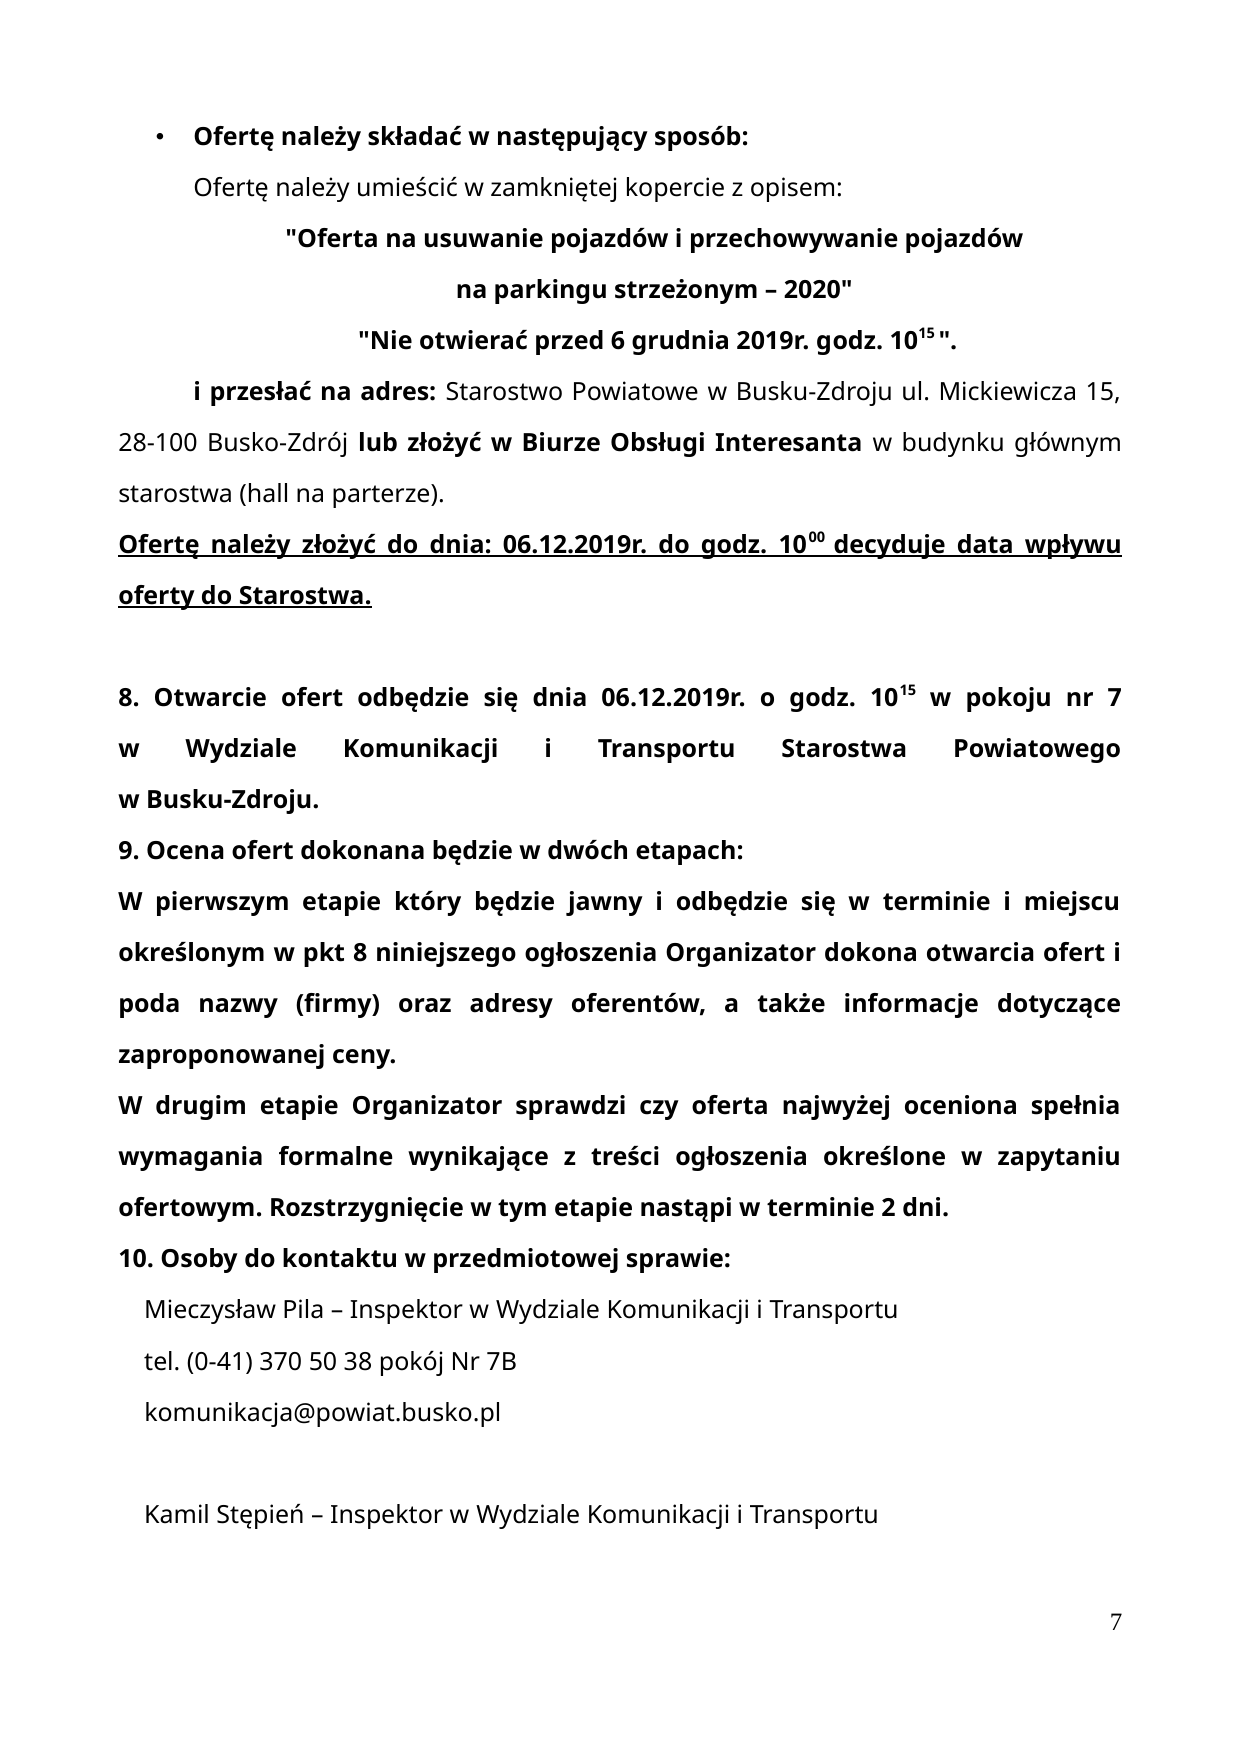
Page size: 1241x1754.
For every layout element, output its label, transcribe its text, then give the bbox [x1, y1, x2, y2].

list na parkingu strzeżonym – 2020" [156, 271, 1122, 305]
list Ofertę należy składać w następujący sposób: [156, 118, 1122, 152]
text Kamil Stępień – Inspektor w Wydziale Komunikacji i Transportu [118, 1496, 1122, 1530]
text 9. Ocena ofert dokonana będzie w dwóch etapach: [118, 833, 1122, 867]
text W pierwszym etapie który będzie jawny i odbędzie się w terminie i miejscu określonym w pkt 8 niniejszego ogłoszenia Organizator dokona otwarcia ofert i poda nazwy (firmy) oraz adresy oferentów, a także informacje dotyczące zaproponowanej ceny. [118, 884, 1122, 1071]
text i przesłać na adres: Starostwo Powiatowe w Busku-Zdroju ul. Mickiewicza 15, 28-100 Busko-Zdrój lub złożyć w Biurze Obsługi Interesanta w budynku głównym starostwa (hall na parterze). [118, 373, 1122, 509]
text 10. Osoby do kontaktu w przedmiotowej sprawie: [118, 1241, 1122, 1275]
text tel. (0-41) 370 50 38 pokój Nr 7B [118, 1343, 1122, 1377]
list "Nie otwierać przed 6 grudnia 2019r. godz. 1015 ". [156, 322, 1122, 356]
text 8. Otwarcie ofert odbędzie się dnia 06.12.2019r. o godz. 1015 w pokoju nr 7 w Wydziale Komunikacji i Transportu Starostwa Powiatowego w Busku-Zdroju. [118, 679, 1122, 816]
text Ofertę należy złożyć do dnia: 06.12.2019r. do godz. 1000 decyduje data wpływu [118, 526, 1122, 555]
text Mieczysław Pila – Inspektor w Wydziale Komunikacji i Transportu [118, 1292, 1122, 1326]
text W drugim etapie Organizator sprawdzi czy oferta najwyżej oceniona spełnia wymagania formalne wynikające z treści ogłoszenia określone w zapytaniu ofertowym. Rozstrzygnięcie w tym etapie nastąpi w terminie 2 dni. [118, 1088, 1122, 1224]
list Ofertę należy umieścić w zamkniętej kopercie z opisem: [156, 169, 1122, 203]
text oferty do Starostwa. [118, 557, 1122, 612]
text komunikacja@powiat.busko.pl [118, 1394, 1122, 1428]
list "Oferta na usuwanie pojazdów i przechowywanie pojazdów [156, 220, 1122, 254]
